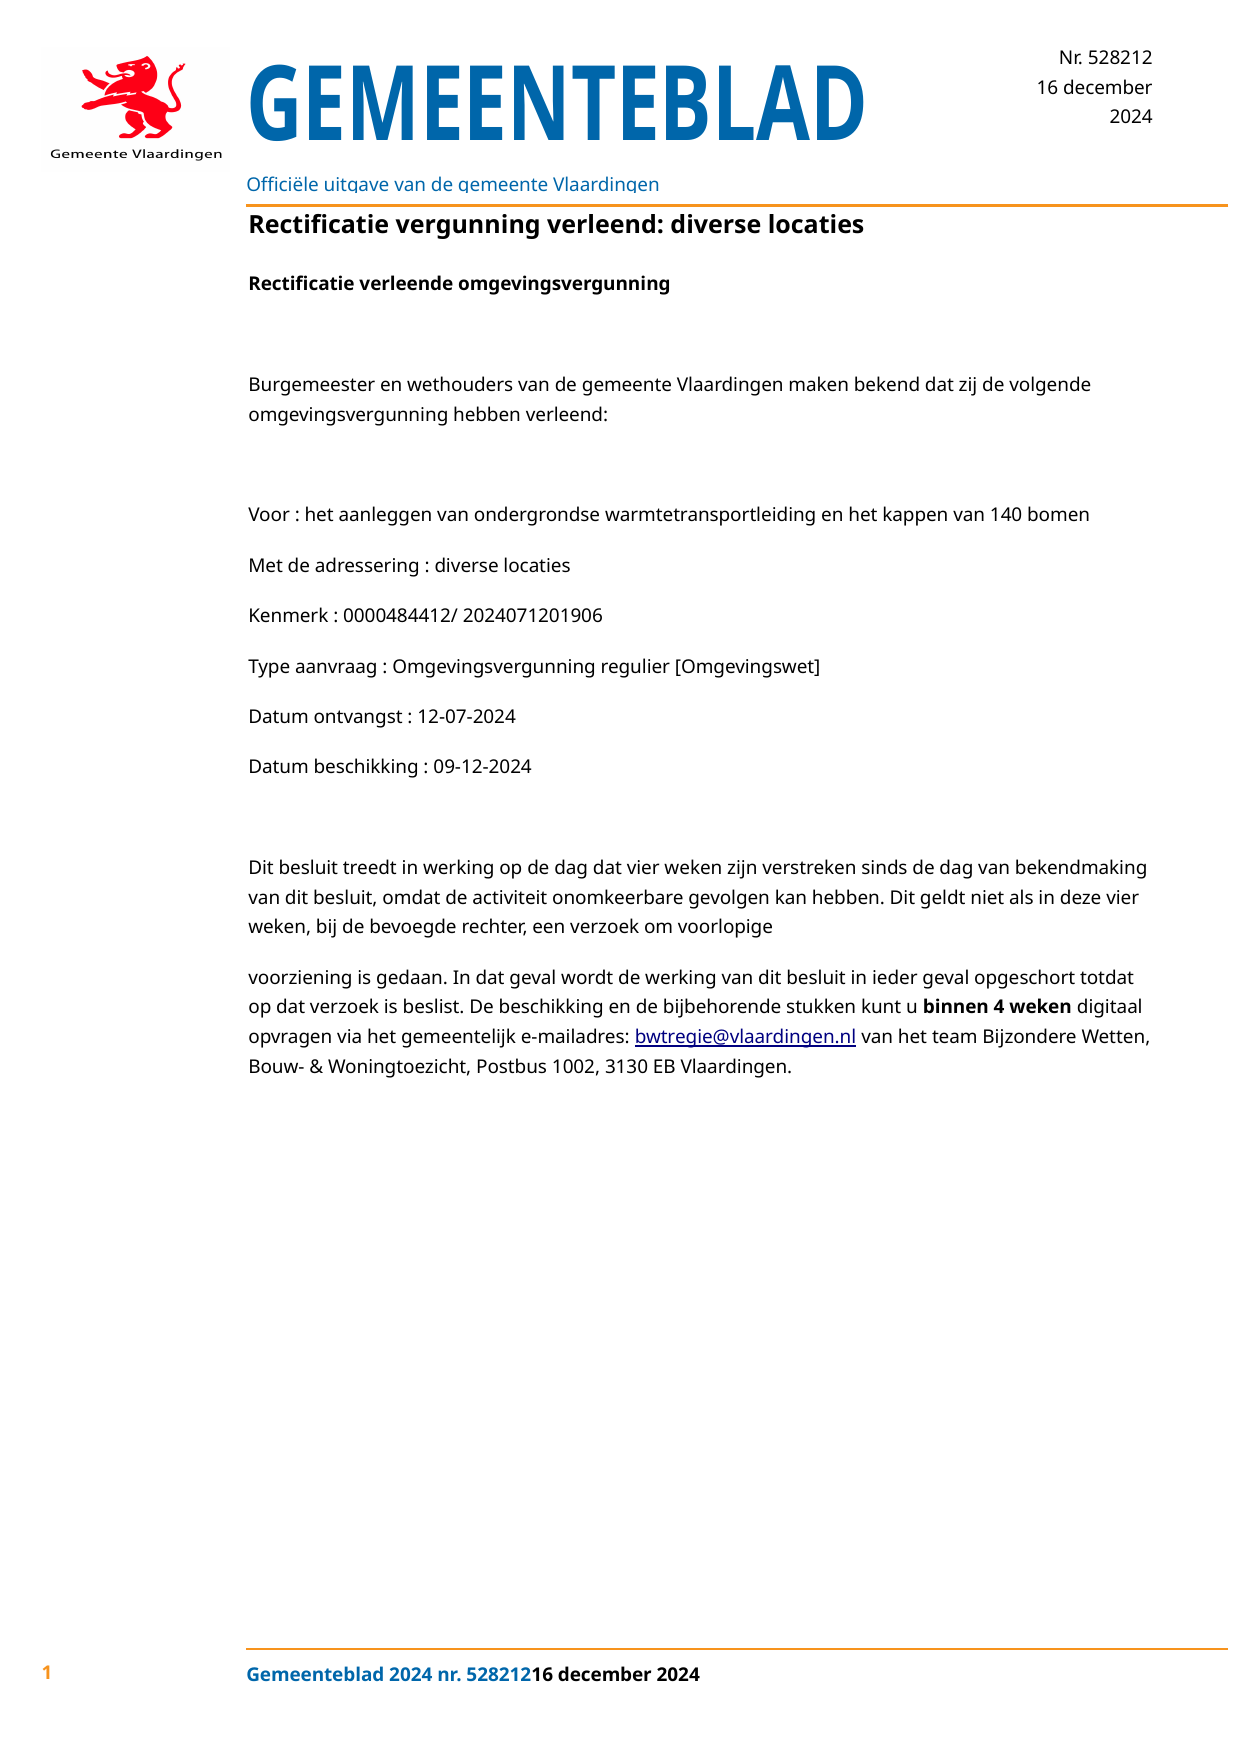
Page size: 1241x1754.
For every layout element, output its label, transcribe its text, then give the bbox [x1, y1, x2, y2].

text Dit besluit treedt in werking op de dag dat vier weken zijn verstreken sinds de dag van bekendmaking van dit besluit, omdat de activiteit onomkeerbare gevolgen kan hebben. Dit geldt niet als in deze vier weken, bij de bevoegde rechter, een verzoek om voorlopige [248, 854, 1152, 939]
text Burgemeester en wethouders van de gemeente Vlaardingen maken bekend dat zij de volgende omgevingsvergunning hebben verleend: [248, 371, 1152, 426]
text Datum beschikking : 09-12-2024 [248, 754, 1152, 779]
text Datum ontvangst : 12-07-2024 [248, 703, 1152, 729]
text voorziening is gedaan. In dat geval wordt de werking van dit besluit in ieder geval opgeschort totdat op dat verzoek is beslist. De beschikking en de bijbehorende stukken kunt u binnen 4 weken digitaal opvragen via het gemeentelijk e-mailadres: bwtregie@vlaardingen.nl van het team Bijzondere Wetten, Bouw- & Woningtoezicht, Postbus 1002, 3130 EB Vlaardingen. [248, 964, 1152, 1078]
text Type aanvraag : Omgevingsvergunning regulier [Omgevingswet] [248, 653, 1152, 678]
text Kenmerk : 0000484412/ 2024071201906 [248, 602, 1152, 628]
text Rectificatie verleende omgevingsvergunning [248, 270, 1152, 296]
picture [41, 47, 231, 172]
text Met de adressering : diverse locaties [248, 552, 1152, 578]
text Rectificatie vergunning verleend: diverse locaties [248, 207, 1152, 241]
text Voor : het aanleggen van ondergrondse warmtetransportleiding en het kappen van 140 bomen [248, 502, 1152, 527]
